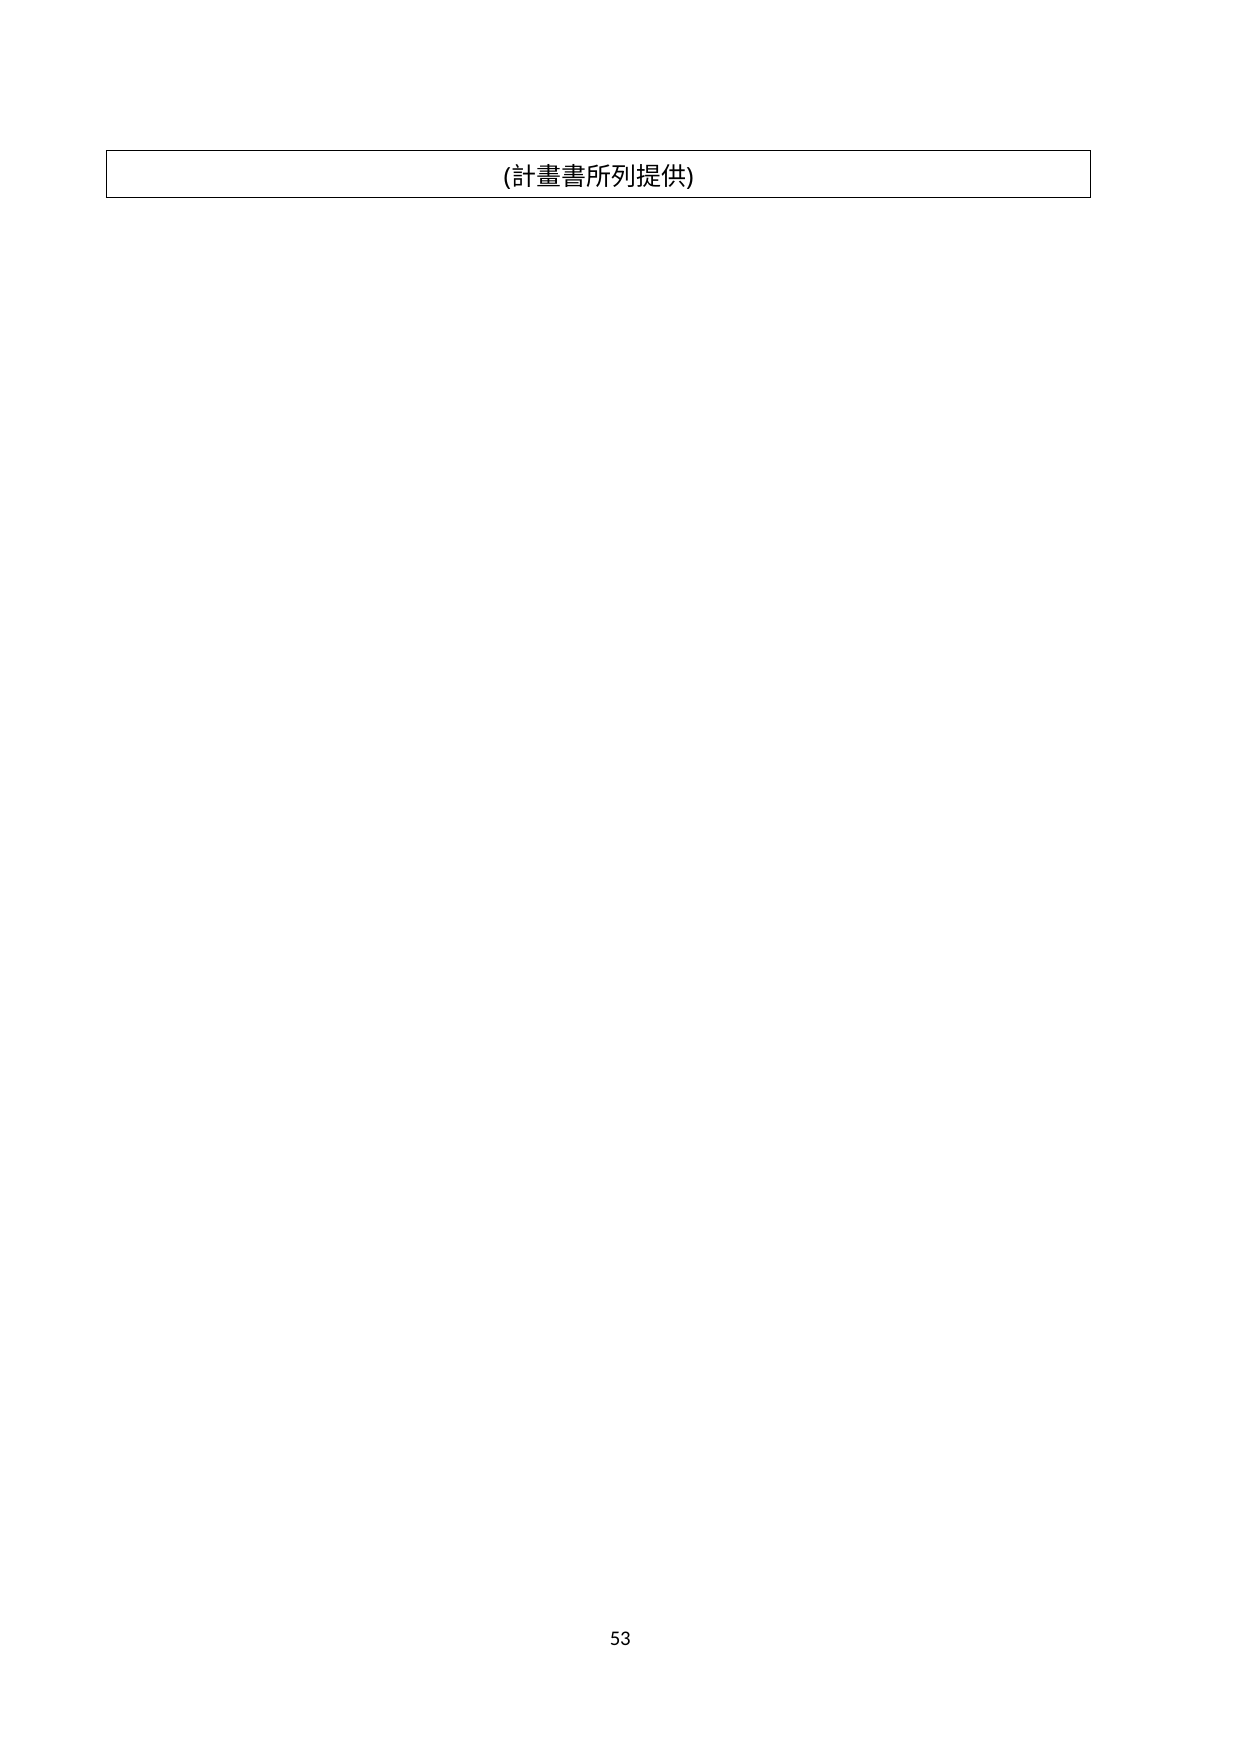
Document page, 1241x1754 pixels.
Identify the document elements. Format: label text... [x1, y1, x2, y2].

table_cell (計畫書所列提供) [107, 151, 1090, 197]
